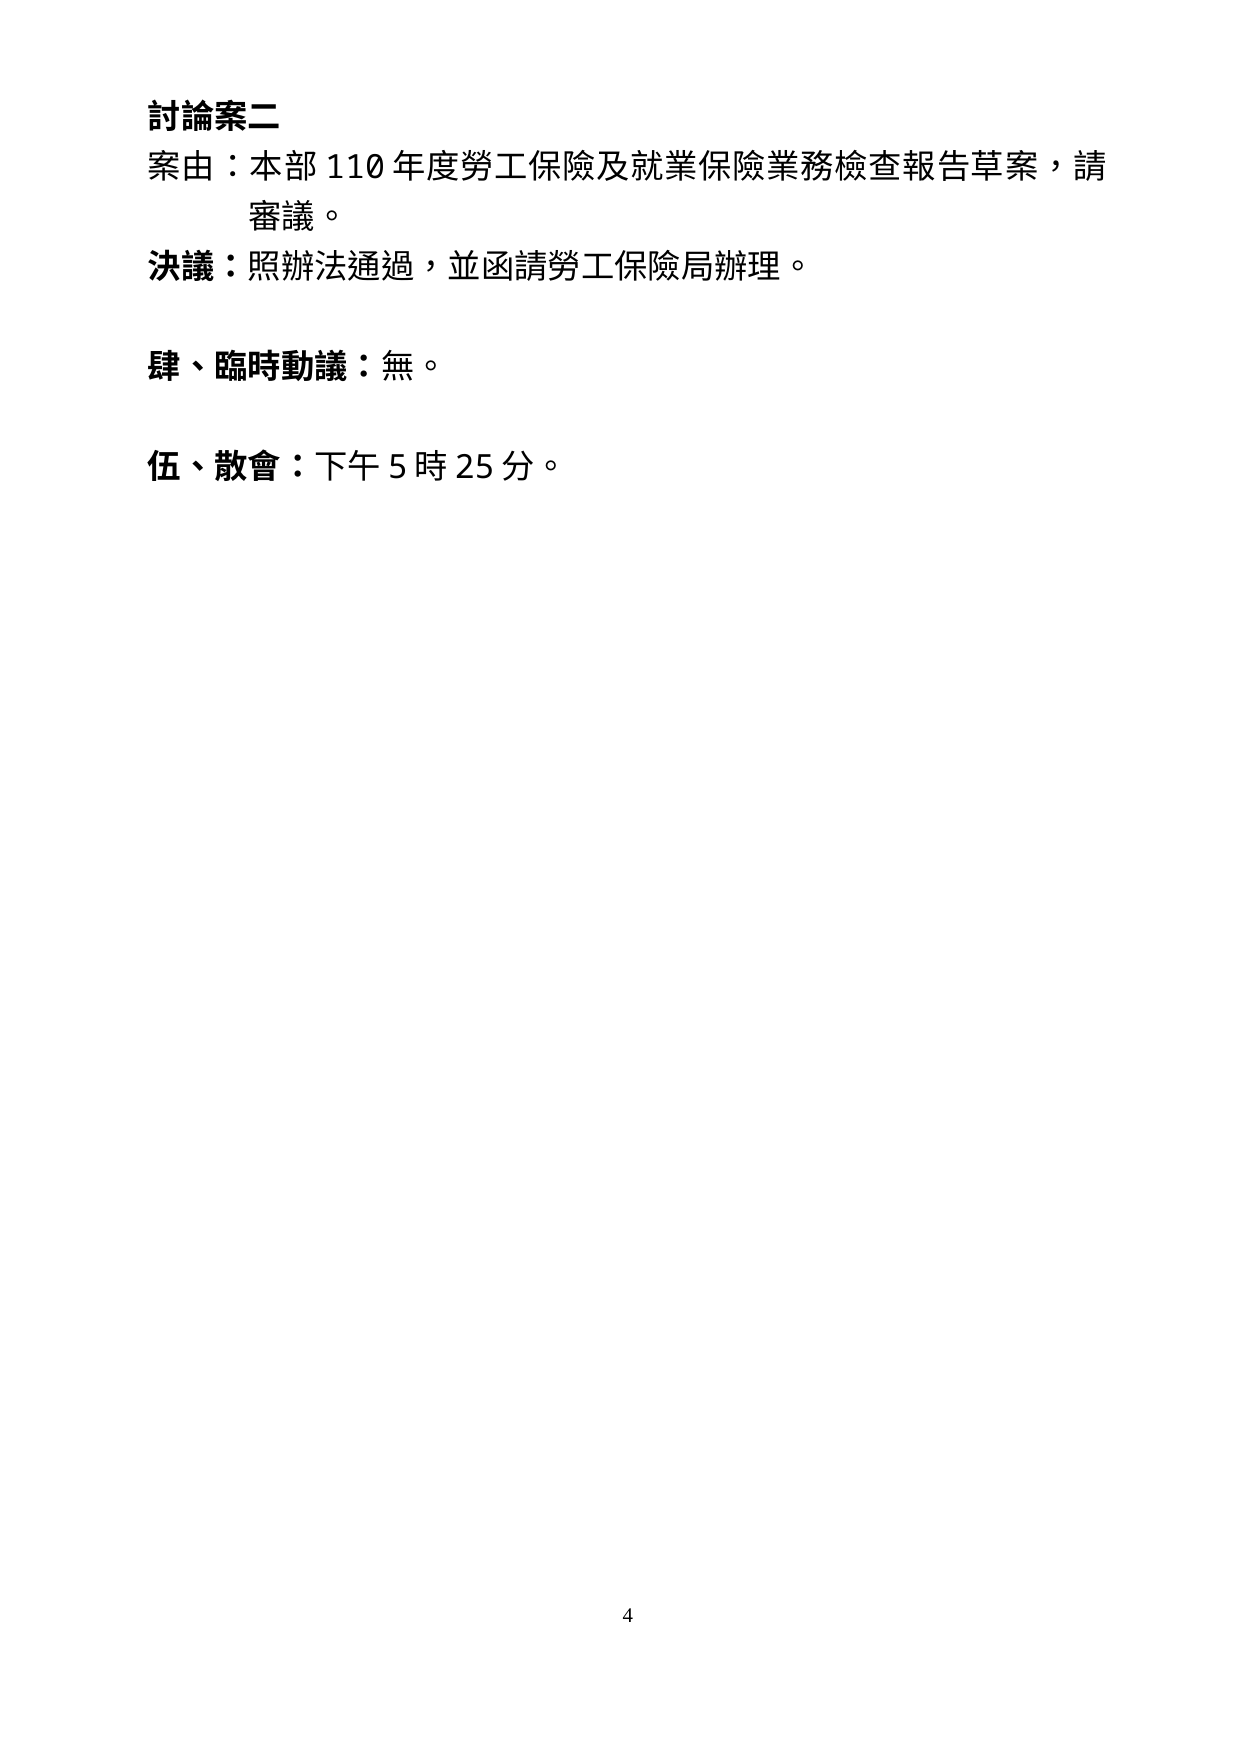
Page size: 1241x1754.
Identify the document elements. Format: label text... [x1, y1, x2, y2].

text 討論案二 [148, 89, 1107, 139]
text 伍、散會：下午5時25分。 [148, 439, 1107, 489]
text 肆、臨時動議：無。 [148, 339, 1107, 389]
text 決議：照辦法通過，並函請勞工保險局辦理。 [148, 239, 1107, 289]
text 案由：本部110年度勞工保險及就業保險業務檢查報告草案，請 審議。 [148, 139, 1107, 239]
